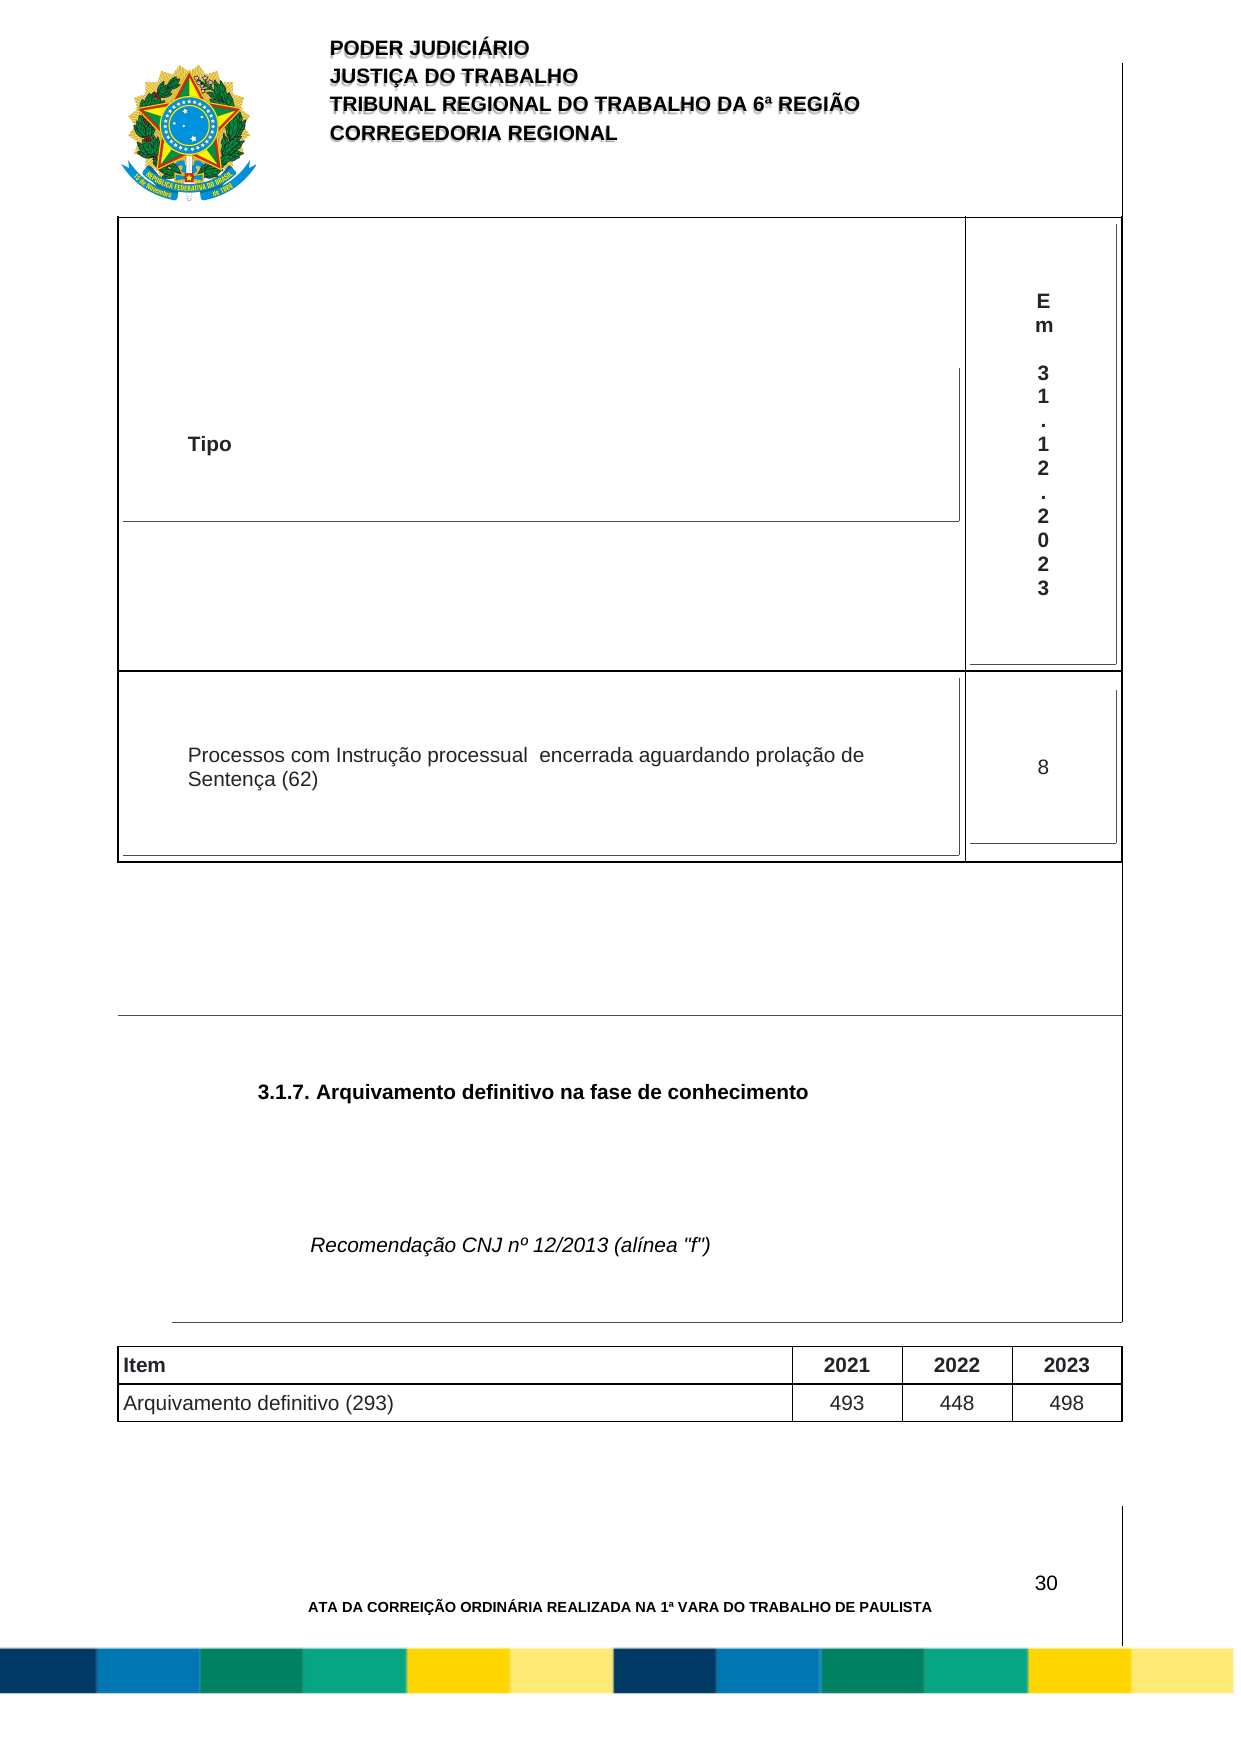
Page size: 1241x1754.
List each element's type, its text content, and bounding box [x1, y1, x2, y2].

table_cell Total do grupo de Audiência Una [1013, 1385, 1121, 1421]
table_cell Una [119, 1385, 792, 1421]
table_cell Rito sumaríssimo [793, 1347, 902, 1383]
table_cell Videoconferência [119, 672, 965, 861]
table_cell 192 [903, 1347, 1012, 1383]
table_cell 27,9 [966, 218, 1121, 670]
table_cell 23 [119, 218, 965, 670]
table_cell TECNICO JUDICIARIO [193, 1016, 1122, 1169]
table_cell 44,1 [1013, 1347, 1121, 1383]
table_cell 36,8 [903, 1385, 1012, 1421]
table_cell Assistente de Gabinete do Primeiro Grau [172, 1169, 1122, 1322]
table_cell 36,1 [119, 1347, 792, 1383]
table_cell 14 [966, 672, 1121, 861]
table_cell 10 [793, 1385, 902, 1421]
